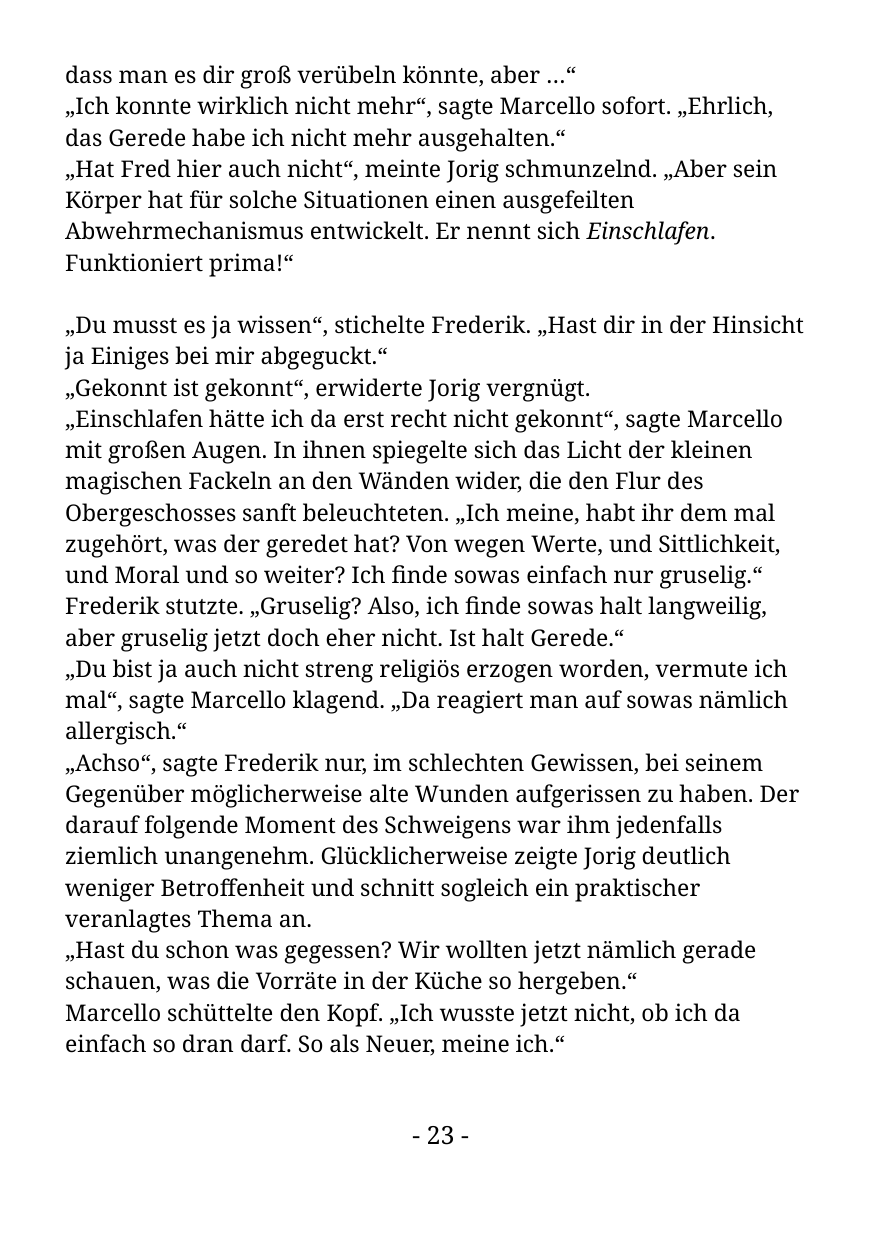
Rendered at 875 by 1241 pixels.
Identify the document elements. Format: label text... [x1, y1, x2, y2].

text „Ich konnte wirklich nicht mehr“, sagte Marcello sofort. „Ehrlich, das Gerede habe ich nicht mehr ausgehalten.“ [65, 90, 809, 153]
text „Du bist ja auch nicht streng religiös erzogen worden, vermute ich mal“, sagte Marcello klagend. „Da reagiert man auf sowas nämlich allergisch.“ [65, 653, 809, 747]
text „Gekonnt ist gekonnt“, erwiderte Jorig vergnügt. [65, 372, 809, 403]
text Frederik stutzte. „Gruselig? Also, ich finde sowas halt langweilig, aber gruselig jetzt doch eher nicht. Ist halt Gerede.“ [65, 590, 809, 653]
text Marcello schüttelte den Kopf. „Ich wusste jetzt nicht, ob ich da einfach so dran darf. So als Neuer, meine ich.“ [65, 997, 809, 1059]
text „Hast du schon was gegessen? Wir wollten jetzt nämlich gerade schauen, was die Vorräte in der Küche so hergeben.“ [65, 934, 809, 997]
text „Du musst es ja wissen“, stichelte Frederik. „Hast dir in der Hinsicht ja Einiges bei mir abgeguckt.“ [65, 309, 809, 372]
text „Einschlafen hätte ich da erst recht nicht gekonnt“, sagte Marcello mit großen Augen. In ihnen spiegelte sich das Licht der kleinen magischen Fackeln an den Wänden wider, die den Flur des Obergeschosses sanft beleuchteten. „Ich meine, habt ihr dem mal zugehört, was der geredet hat? Von wegen Werte, und Sittlichkeit, und Moral und so weiter? Ich finde sowas einfach nur gruselig.“ [65, 403, 809, 590]
text „Hat Fred hier auch nicht“, meinte Jorig schmunzelnd. „Aber sein Körper hat für solche Situationen einen ausgefeilten Abwehrmechanismus entwickelt. Er nennt sich Einschlafen. Funktioniert prima!“ [65, 153, 809, 278]
text „Achso“, sagte Frederik nur, im schlechten Gewissen, bei seinem Gegenüber möglicherweise alte Wunden aufgerissen zu haben. Der darauf folgende Moment des Schweigens war ihm jedenfalls ziemlich unangenehm. Glücklicherweise zeigte Jorig deutlich weniger Betroffenheit und schnitt sogleich ein praktischer veranlagtes Thema an. [65, 747, 809, 934]
text dass man es dir groß verübeln könnte, aber …“ [65, 59, 809, 90]
